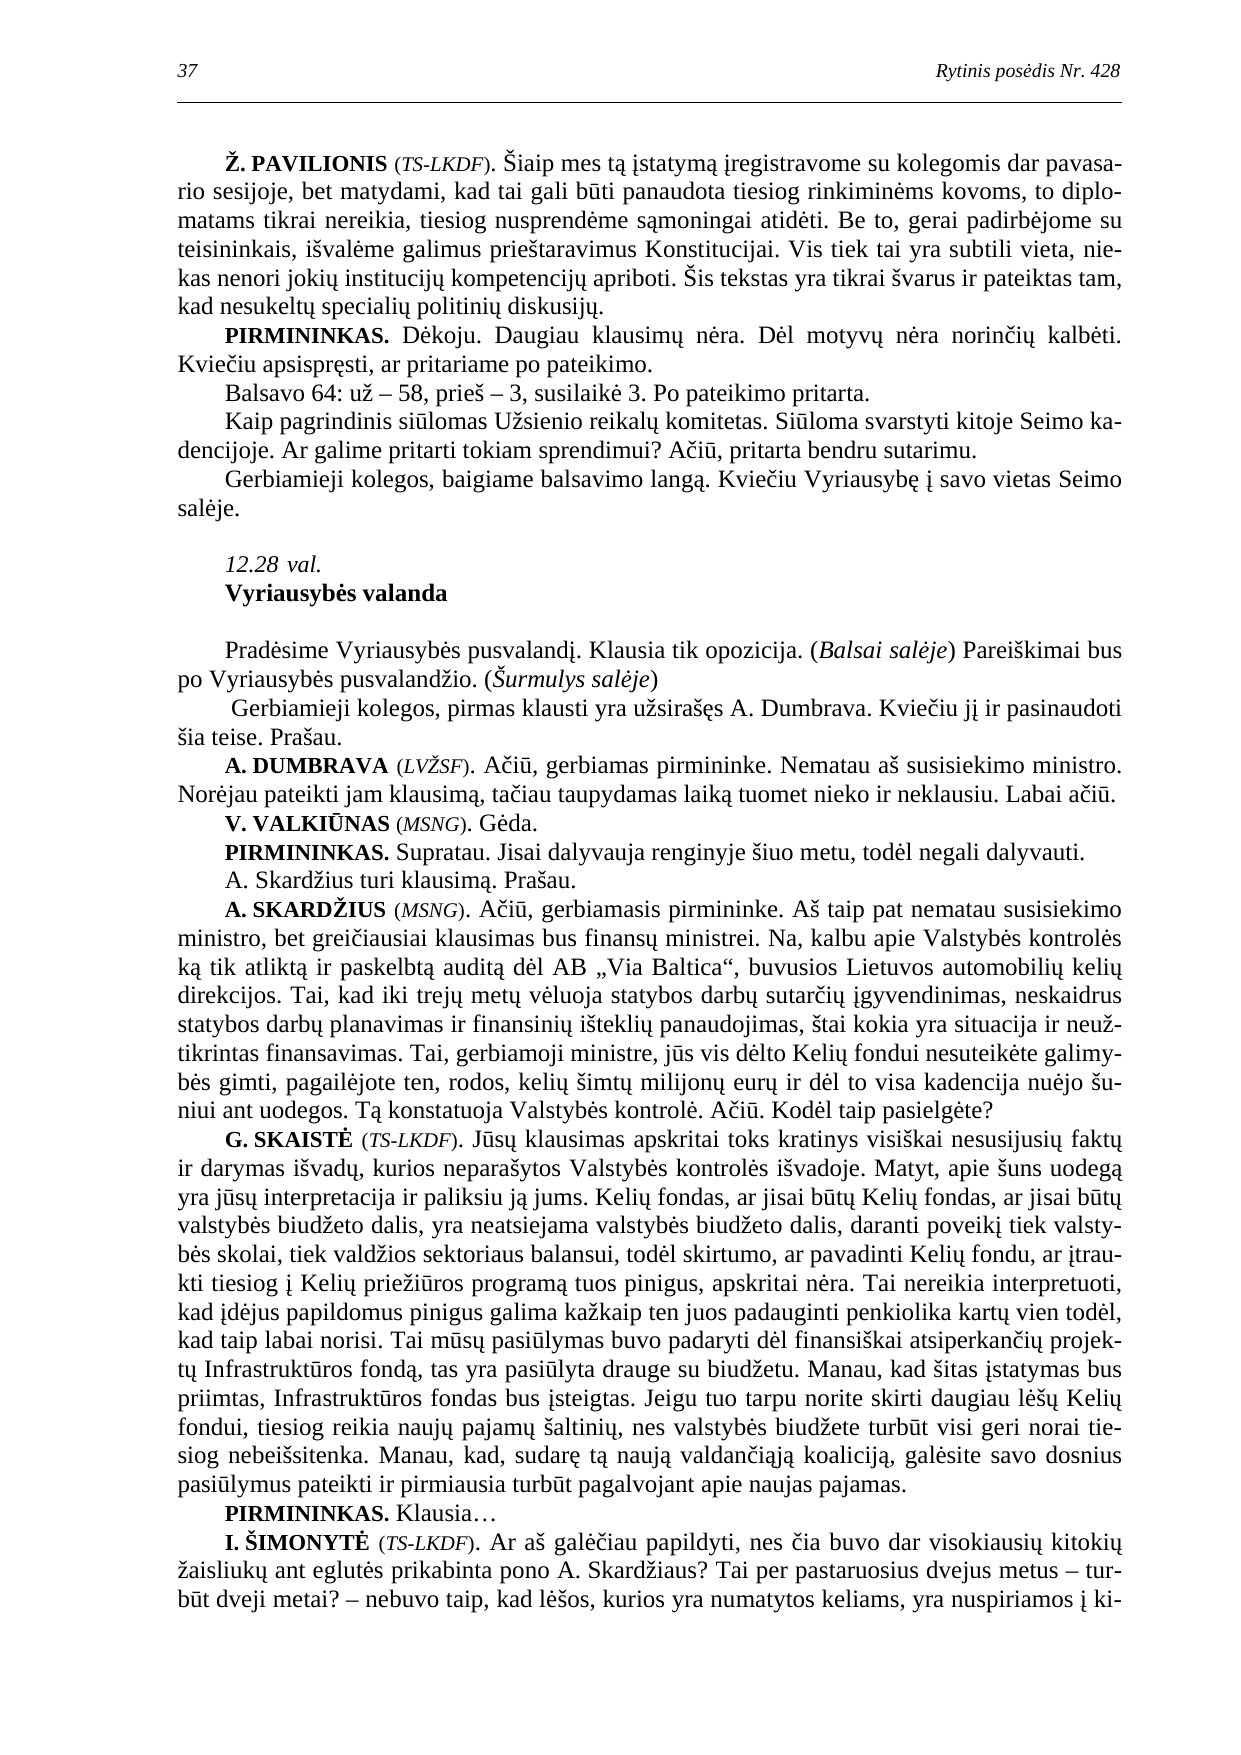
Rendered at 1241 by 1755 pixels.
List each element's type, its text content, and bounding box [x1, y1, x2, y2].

text I. ŠIMONYTĖ (TS-LKDF). Ar aš ga­lė­čiau pa­pil­dy­ti, nes čia bu­vo dar vi­so­kiau­sių ki­to­kių žais­liu­kų ant eg­lu­tės pri­ka­bin­ta po­no A. Skar­džiaus? Tai per pas­ta­ruo­sius dve­jus me­tus – tur­būt dve­ji me­tai? – ne­bu­vo taip, kad lė­šos, ku­rios yra nu­ma­ty­tos ke­liams, yra nu­spi­ria­mos į ki­ [177, 1527, 1122, 1613]
text Ger­bia­mie­ji ko­le­gos, pir­mas klaus­ti yra už­si­ra­šęs A. Dumb­ra­va. Kvie­čiu jį ir pa­si­nau­do­ti šia tei­se. Pra­šau. [177, 693, 1122, 750]
text Kaip pa­grin­di­nis siū­lo­mas Už­sie­nio rei­ka­lų ko­mi­te­tas. Siū­lo­ma svars­ty­ti ki­to­je Sei­mo ka­den­ci­jo­je. Ar ga­li­me pri­tar­ti to­kiam spren­di­mui? Ačiū, pri­tar­ta ben­dru su­ta­ri­mu. [177, 406, 1122, 464]
text V. VALKIŪNAS (MSNG). Gė­da. [177, 808, 1122, 837]
text Pra­dė­si­me Vy­riau­sy­bės pus­va­lan­dį. Klau­sia tik opo­zi­ci­ja. (Bal­sai sa­lė­je) Pa­reiš­ki­mai bus po Vy­riau­sy­bės pus­va­lan­džio. (Šur­mu­lys sa­lė­je) [177, 635, 1122, 693]
text G. SKAISTĖ (TS-LKDF). Jū­sų klau­si­mas ap­skri­tai toks kra­ti­nys vi­siš­kai ne­su­si­ju­sių fak­tų ir da­ry­mas iš­va­dų, ku­rios ne­pa­ra­šy­tos Vals­ty­bės kon­tro­lės iš­va­do­je. Ma­tyt, apie šuns uo­de­gą yra jū­sų in­ter­pre­ta­ci­ja ir pa­lik­siu ją jums. Ke­lių fon­das, ar ji­sai bū­tų Ke­lių fon­das, ar ji­sai bū­tų vals­ty­bės biu­dže­to da­lis, yra ne­at­sie­ja­ma vals­ty­bės biu­dže­to da­lis, da­ran­ti po­vei­kį tiek vals­ty­bės sko­lai, tiek val­džios sek­to­riaus ba­lan­sui, to­dėl skir­tu­mo, ar pa­va­din­ti Ke­lių fon­du, ar įtrau­k­ti tie­siog į Ke­lių prie­žiū­ros pro­gra­mą tuos pi­ni­gus, ap­skri­tai nė­ra. Tai ne­rei­kia in­ter­pre­tuo­ti, kad įdė­jus pa­pil­do­mus pi­ni­gus ga­li­ma kaž­kaip ten juos pa­dau­gin­ti pen­kio­li­ka kar­tų vien to­dėl, kad taip la­bai no­ri­si. Tai mū­sų pa­siū­ly­mas bu­vo pa­da­ry­ti dėl fi­nan­siš­kai at­si­per­kan­čių pro­jek­tų In­fra­struk­tū­ros fon­dą, tas yra pa­siū­ly­ta drau­ge su biu­dže­tu. Ma­nau, kad ši­tas įsta­ty­mas bus pri­im­tas, In­fra­struk­tū­ros fon­das bus įsteig­tas. Jei­gu tuo tar­pu no­ri­te skir­ti dau­giau lė­šų Ke­lių fon­dui, tie­siog rei­kia nau­jų pa­ja­mų šal­ti­nių, nes vals­ty­bės biu­dže­te tur­būt vi­si ge­ri no­rai tie­siog ne­be­iš­si­ten­ka. Ma­nau, kad, su­da­rę tą nau­ją val­dan­či­ą­ją ko­a­li­ci­ją, ga­lė­si­te sa­vo dos­nius pa­siū­ly­mus pa­teik­ti ir pir­miau­sia tur­būt pa­gal­vo­jant apie nau­jas pa­ja­mas. [177, 1124, 1122, 1498]
text Bal­sa­vo 64: už – 58, prieš – 3, su­si­lai­kė 3. Po pa­tei­ki­mo pri­tar­ta. [177, 378, 1122, 406]
text Ž. PAVILIONIS (TS-LKDF). Šiaip mes tą įsta­ty­mą įre­gist­ra­vo­me su ko­le­go­mis dar pa­va­sa­rio se­si­jo­je, bet ma­ty­da­mi, kad tai ga­li bū­ti pa­nau­do­ta tie­siog rin­ki­mi­nėms ko­voms, to di­plo­ma­tams tik­rai ne­rei­kia, tie­siog nu­spren­dė­me są­mo­nin­gai ati­dė­ti. Be to, ge­rai pa­dir­bė­jo­me su tei­si­nin­kais, iš­va­lė­me ga­li­mus prieš­ta­ra­vi­mus Kon­sti­tu­ci­jai. Vis tiek tai yra sub­ti­li vie­ta, nie­kas ne­no­ri jo­kių ins­ti­tu­ci­jų kom­pe­ten­ci­jų ap­ri­bo­ti. Šis teks­tas yra tik­rai šva­rus ir pa­teik­tas tam, kad ne­su­kel­tų spe­cia­lių po­li­ti­nių dis­ku­si­jų. [177, 148, 1122, 320]
text PIRMININKAS. Klau­sia… [177, 1498, 1122, 1527]
text A. DUMBRAVA (LVŽSF). Ačiū, ger­bia­mas pir­mi­nin­ke. Ne­ma­tau aš su­si­sie­ki­mo mi­nist­ro. No­rė­jau pa­teik­ti jam klau­si­mą, ta­čiau tau­py­da­mas lai­ką tuo­met nie­ko ir ne­klau­siu. La­bai ačiū. [177, 750, 1122, 808]
text Ger­bia­mie­ji ko­le­gos, bai­gia­me bal­sa­vi­mo lan­gą. Kvie­čiu Vy­riau­sy­bę į sa­vo vie­tas Sei­mo sa­lė­je. [177, 464, 1122, 521]
text PIRMININKAS. Dė­ko­ju. Dau­giau klau­si­mų nė­ra. Dėl mo­ty­vų nė­ra no­rin­čių kal­bė­ti. Kvie­čiu ap­si­spręs­ti, ar pri­ta­ria­me po pa­tei­ki­mo. [177, 320, 1122, 378]
text A. SKARDŽIUS (MSNG). Ačiū, ger­bia­ma­sis pir­mi­nin­ke. Aš taip pat ne­ma­tau su­si­sie­ki­mo mi­nist­ro, bet grei­čiau­siai klau­si­mas bus fi­nan­sų mi­nist­rei. Na, kal­bu apie Vals­ty­bės kon­tro­lės ką tik at­lik­tą ir pa­skelb­tą au­di­tą dėl AB „Via Bal­ti­ca“, bu­vu­sios Lie­tu­vos au­to­mo­bi­lių ke­lių di­rek­ci­jos. Tai, kad iki tre­jų me­tų vė­luo­ja sta­ty­bos dar­bų su­tar­čių įgy­ven­di­ni­mas, ne­skaid­rus sta­ty­bos dar­bų pla­na­vi­mas ir fi­nan­si­nių iš­tek­lių pa­nau­do­ji­mas, štai ko­kia yra si­tu­a­ci­ja ir ne­už­tik­rin­tas fi­nan­sa­vi­mas. Tai, ger­bia­mo­ji mi­nist­re, jūs vis dėl­to Ke­lių fon­dui ne­su­tei­kė­te ga­li­my­bės gim­ti, pa­gai­lė­jo­te ten, ro­dos, ke­lių šim­tų mi­li­jo­nų eu­rų ir dėl to vi­sa ka­den­ci­ja nu­ė­jo šu­niui ant uo­de­gos. Tą kon­sta­tuo­ja Vals­ty­bės kon­tro­lė. Ačiū. Ko­dėl taip pa­si­el­gė­te? [177, 894, 1122, 1124]
text Vy­riau­sy­bės va­lan­da [177, 578, 1122, 607]
text A. Skar­džius tu­ri klau­si­mą. Pra­šau. [177, 865, 1122, 894]
text 12.28 val. [224, 550, 1122, 578]
text PIRMININKAS. Su­pra­tau. Ji­sai da­ly­vau­ja ren­gi­ny­je šiuo me­tu, to­dėl ne­ga­li da­ly­vau­ti. [177, 837, 1122, 865]
